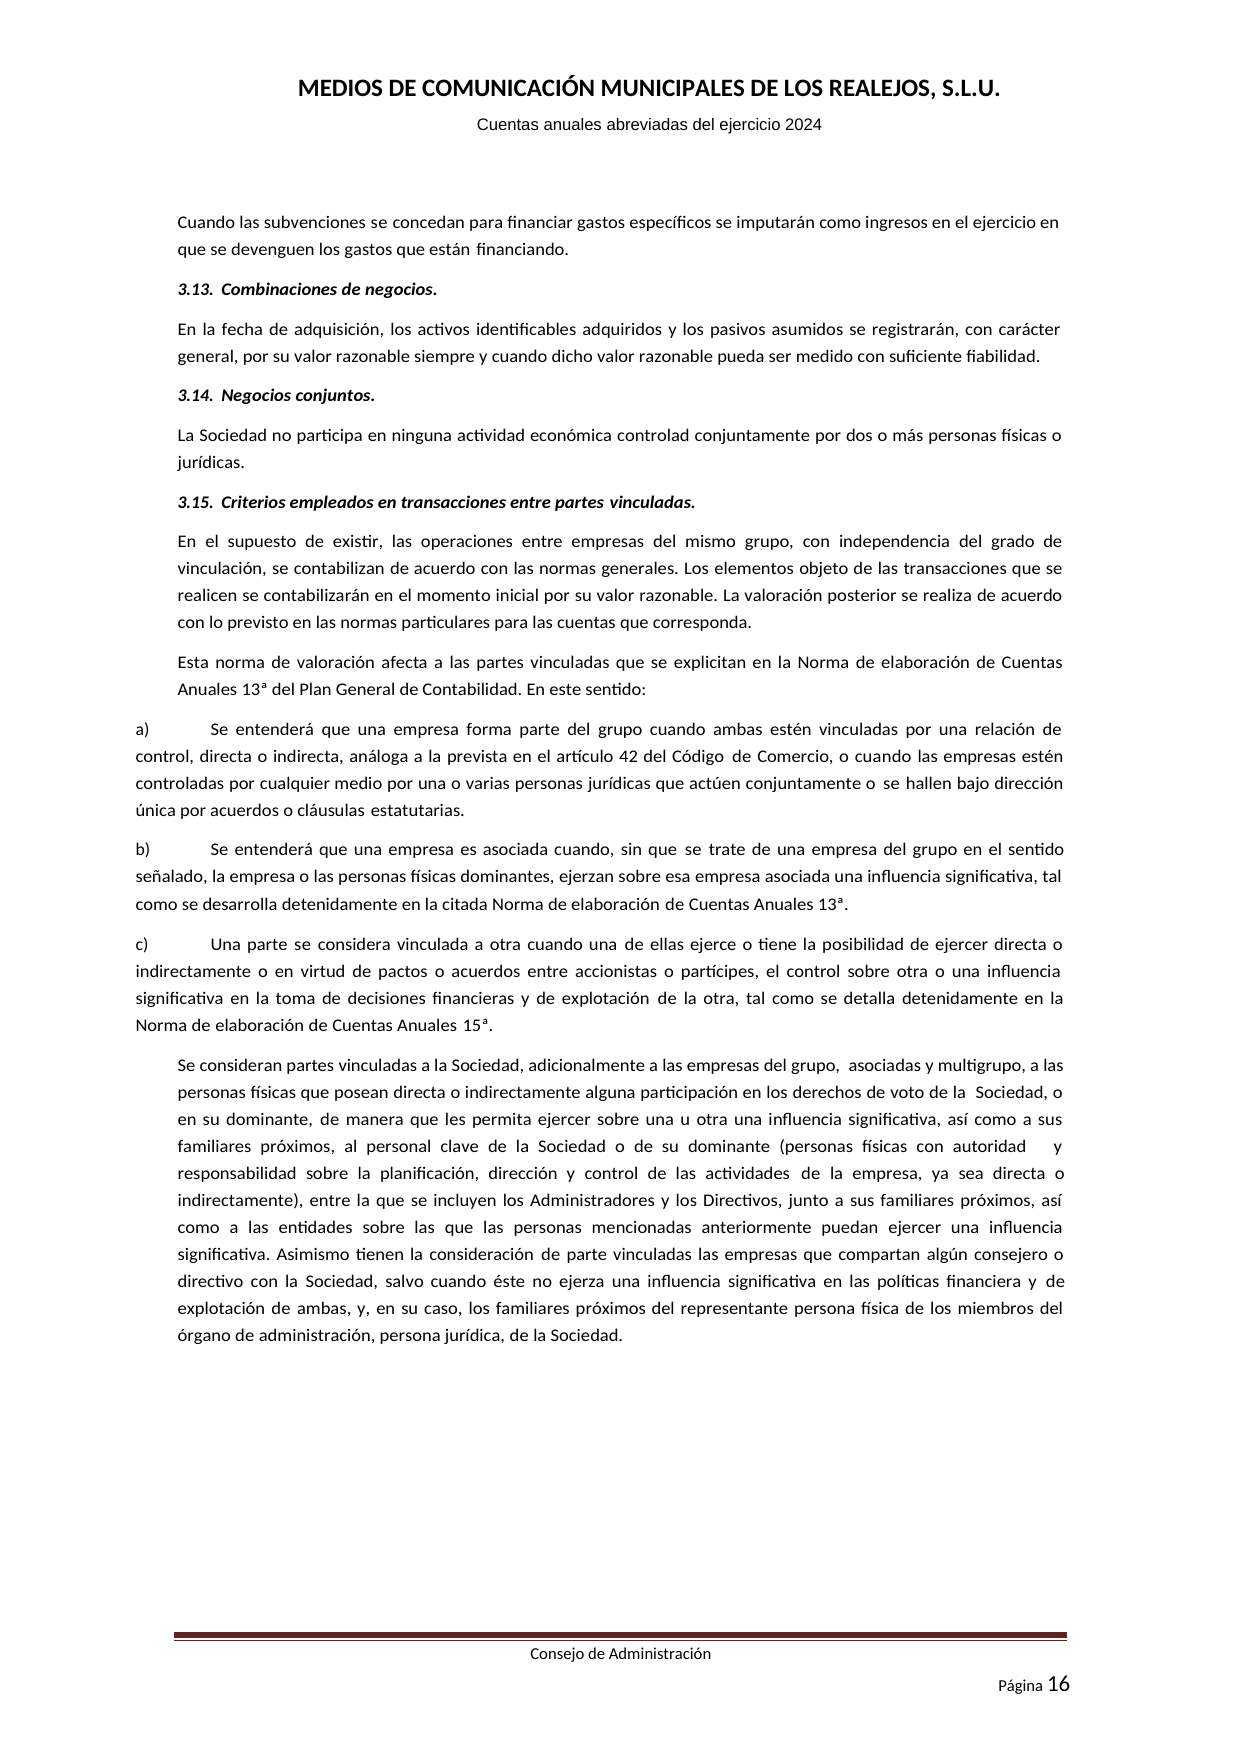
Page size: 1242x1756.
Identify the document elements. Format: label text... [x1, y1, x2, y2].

list Negocios conjuntos. [177, 384, 1106, 406]
text La Sociedad no participa en ninguna actividad económica controlad conjuntamente por dos o más personas físicas o jurídicas. [177, 424, 1064, 473]
list Se entenderá que una empresa es asociada cuando, sin que se trate de una empresa del grupo en el sentido señalado, la empresa o las personas físicas dominantes, ejerzan sobre esa empresa asociada una influencia significativa, tal como se desarrolla detenidamente en la citada Norma de elaboración de Cuentas Anuales 13ª. [135, 838, 1065, 914]
text Cuando las subvenciones se concedan para financiar gastos específicos se imputarán como ingresos en el ejercicio en que se devenguen los gastos que están financiando. [177, 211, 1061, 260]
text En la fecha de adquisición, los activos identificables adquiridos y los pasivos asumidos se registrarán, con carácter general, por su valor razonable siempre y cuando dicho valor razonable pueda ser medido con suficiente fiabilidad. [177, 318, 1062, 367]
list Combinaciones de negocios. [177, 278, 1106, 300]
text Se consideran partes vinculadas a la Sociedad, adicionalmente a las empresas del grupo, asociadas y multigrupo, a las personas físicas que posean directa o indirectamente alguna participación en los derechos de voto de la Sociedad, o en su dominante, de manera que les permita ejercer sobre una u otra una influencia significativa, así como a sus familiares próximos, al personal clave de la Sociedad o de su dominante (personas físicas con autoridad y responsabilidad sobre la planificación, dirección y control de las actividades de la empresa, ya sea directa o indirectamente), entre la que se incluyen los Administradores y los Directivos, junto a sus familiares próximos, así como a las entidades sobre las que las personas mencionadas anteriormente puedan ejercer una influencia significativa. Asimismo tienen la consideración de parte vinculadas las empresas que compartan algún consejero o directivo con la Sociedad, salvo cuando éste no ejerza una influencia significativa en las políticas financiera y de explotación de ambas, y, en su caso, los familiares próximos del representante persona física de los miembros del órgano de administración, persona jurídica, de la Sociedad. [177, 1054, 1065, 1346]
list Una parte se considera vinculada a otra cuando una de ellas ejerce o tiene la posibilidad de ejercer directa o indirectamente o en virtud de pactos o acuerdos entre accionistas o partícipes, el control sobre otra o una influencia significativa en la toma de decisiones financieras y de explotación de la otra, tal como se detalla detenidamente en la Norma de elaboración de Cuentas Anuales 15ª. [135, 933, 1064, 1036]
list Se entenderá que una empresa forma parte del grupo cuando ambas estén vinculadas por una relación de control, directa o indirecta, análoga a la prevista en el artículo 42 del Código de Comercio, o cuando las empresas estén controladas por cualquier medio por una o varias personas jurídicas que actúen conjuntamente o se hallen bajo dirección única por acuerdos o cláusulas estatutarias. [135, 718, 1063, 821]
text Esta norma de valoración afecta a las partes vinculadas que se explicitan en la Norma de elaboración de Cuentas Anuales 13ª del Plan General de Contabilidad. En este sentido: [177, 651, 1064, 700]
text En el supuesto de existir, las operaciones entre empresas del mismo grupo, con independencia del grado de vinculación, se contabilizan de acuerdo con las normas generales. Los elementos objeto de las transacciones que se realicen se contabilizarán en el momento inicial por su valor razonable. La valoración posterior se realiza de acuerdo con lo previsto en las normas particulares para las cuentas que corresponda. [177, 530, 1064, 633]
list Criterios empleados en transacciones entre partes vinculadas. [177, 491, 1106, 512]
